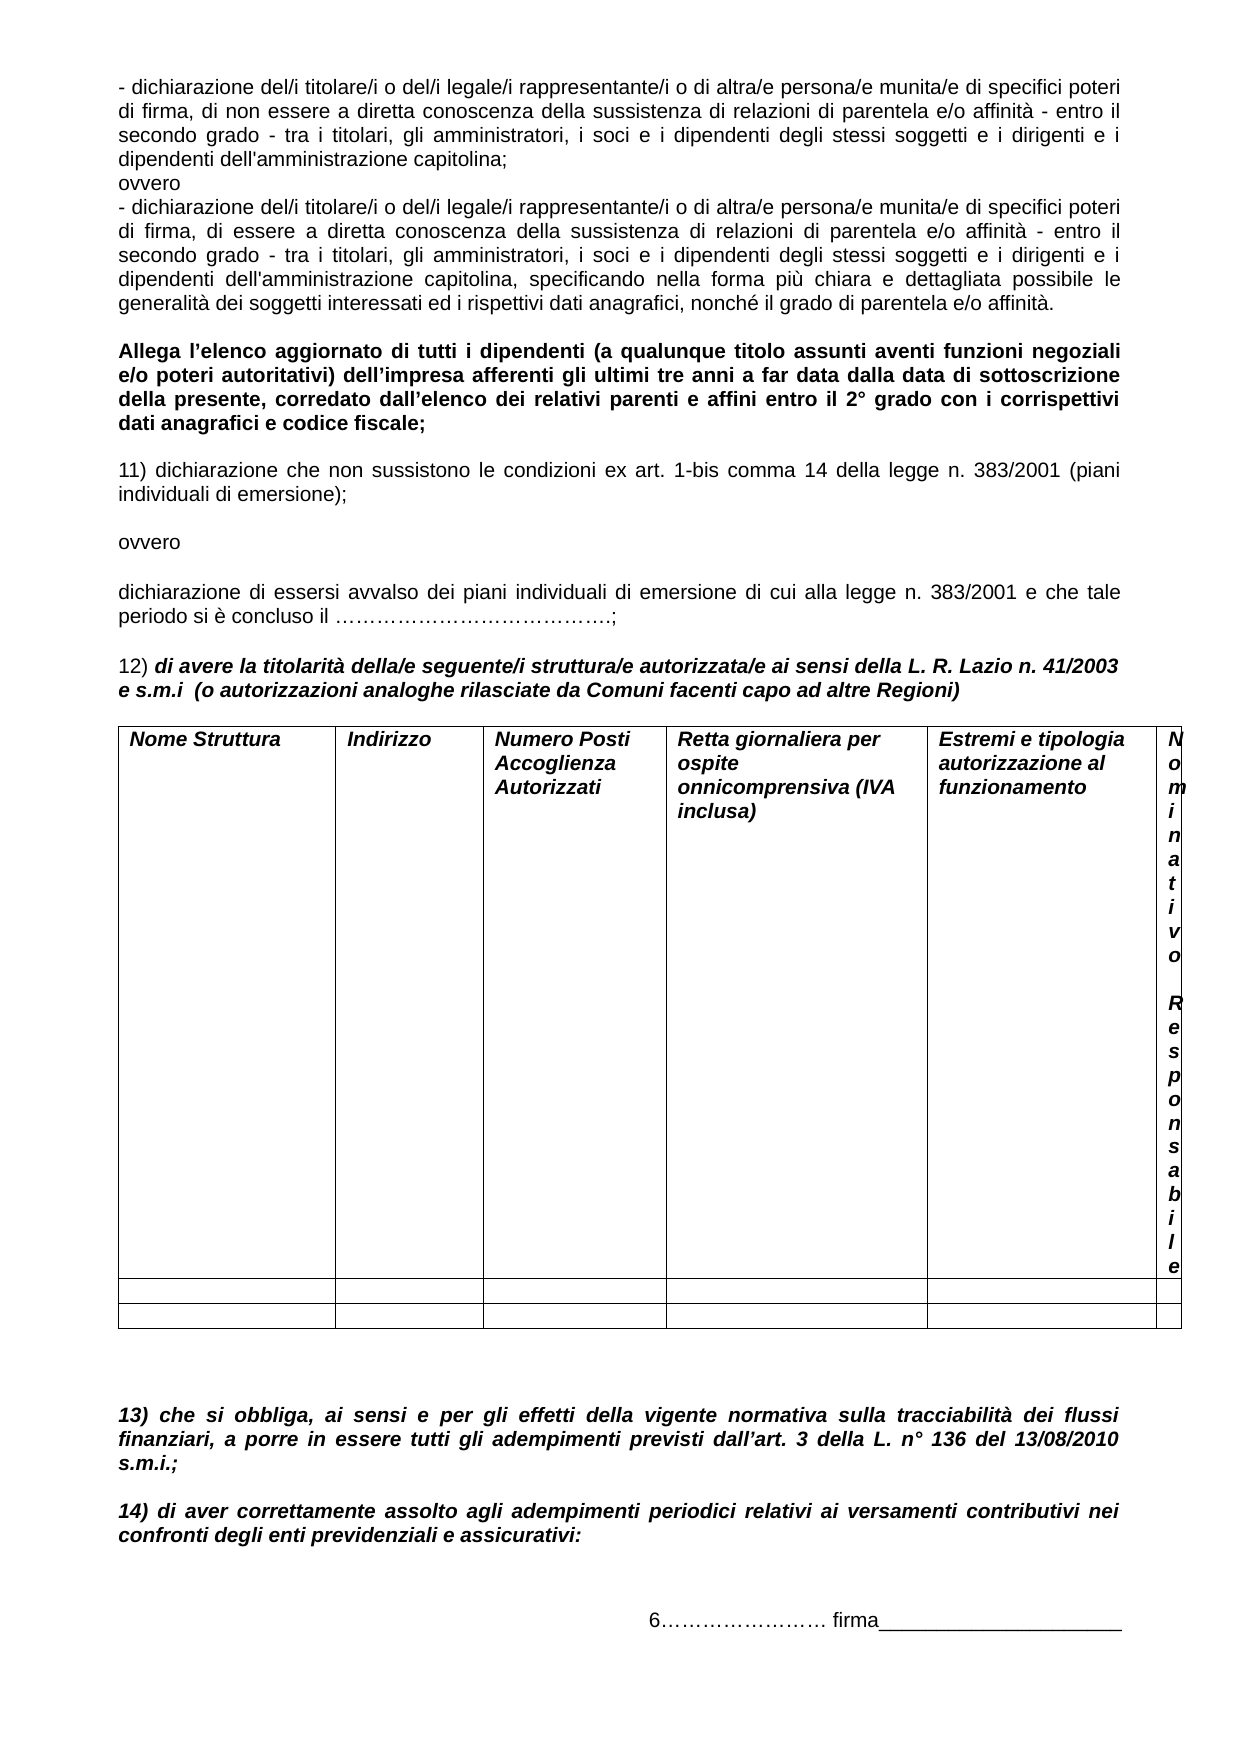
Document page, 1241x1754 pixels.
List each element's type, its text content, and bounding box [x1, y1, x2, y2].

table_header Numero Posti Accoglienza Autorizzati [484, 727, 666, 1278]
table_cell [928, 1304, 1156, 1328]
text Allega l’elenco aggiornato di tutti i dipendenti (a qualunque titolo assunti aventi funzioni negoziali e/o poteri autoritativi) dell’impresa afferenti gli ultimi tre anni a far data dalla data di sottoscrizione della presente, corredato dall’elenco dei relativi parenti e affini entro il 2° grado con i corrispettivi dati anagrafici e codice fiscale; [118, 338, 1122, 434]
text 14) di aver correttamente assolto agli adempimenti periodici relativi ai versamenti contributivi nei confronti degli enti previdenziali e assicurativi: [118, 1499, 1122, 1547]
table_header Nome Struttura [119, 727, 335, 1278]
text ovvero [118, 530, 1122, 554]
table_cell [1157, 1279, 1181, 1303]
text - dichiarazione del/i titolare/i o del/i legale/i rappresentante/i o di altra/e persona/e munita/e di specifici poteri di firma, di non essere a diretta conoscenza della sussistenza di relazioni di parentela e/o affinità - entro il secondo grado - tra i titolari, gli amministratori, i soci e i dipendenti degli stessi soggetti e i dirigenti e i dipendenti dell'amministrazione capitolina; [118, 75, 1122, 171]
table_header Retta giornaliera per ospite onnicomprensiva (IVA inclusa) [667, 727, 927, 1278]
table_cell [484, 1279, 666, 1303]
table_cell [119, 1279, 335, 1303]
table_cell [336, 1279, 483, 1303]
table_header Estremi e tipologia autorizzazione al funzionamento [928, 727, 1156, 1278]
table_cell [1157, 1304, 1181, 1328]
table_cell [928, 1279, 1156, 1303]
table_cell [667, 1279, 927, 1303]
table_cell [667, 1304, 927, 1328]
table_cell [484, 1304, 666, 1328]
text dichiarazione di essersi avvalso dei piani individuali di emersione di cui alla legge n. 383/2001 e che tale periodo si è concluso il ………………………………….; [118, 580, 1122, 628]
table_header Nominativo Responsabile [1157, 727, 1181, 1278]
text ovvero [118, 171, 1122, 195]
text 13) che si obbliga, ai sensi e per gli effetti della vigente normativa sulla tracciabilità dei flussi finanziari, a porre in essere tutti gli adempimenti previsti dall’art. 3 della L. n° 136 del 13/08/2010 s.m.i.; [118, 1403, 1122, 1475]
text 11) dichiarazione che non sussistono le condizioni ex art. 1-bis comma 14 della legge n. 383/2001 (piani individuali di emersione); [118, 458, 1122, 506]
table_cell [336, 1304, 483, 1328]
text 12) di avere la titolarità della/e seguente/i struttura/e autorizzata/e ai sensi della L. R. Lazio n. 41/2003 e s.m.i (o autorizzazioni analoghe rilasciate da Comuni facenti capo ad altre Regioni) [118, 654, 1122, 702]
table_header Indirizzo [336, 727, 483, 1278]
text - dichiarazione del/i titolare/i o del/i legale/i rappresentante/i o di altra/e persona/e munita/e di specifici poteri di firma, di essere a diretta conoscenza della sussistenza di relazioni di parentela e/o affinità - entro il secondo grado - tra i titolari, gli amministratori, i soci e i dipendenti degli stessi soggetti e i dirigenti e i dipendenti dell'amministrazione capitolina, specificando nella forma più chiara e dettagliata possibile le generalità dei soggetti interessati ed i rispettivi dati anagrafici, nonché il grado di parentela e/o affinità. [118, 195, 1122, 314]
table_cell [119, 1304, 335, 1328]
